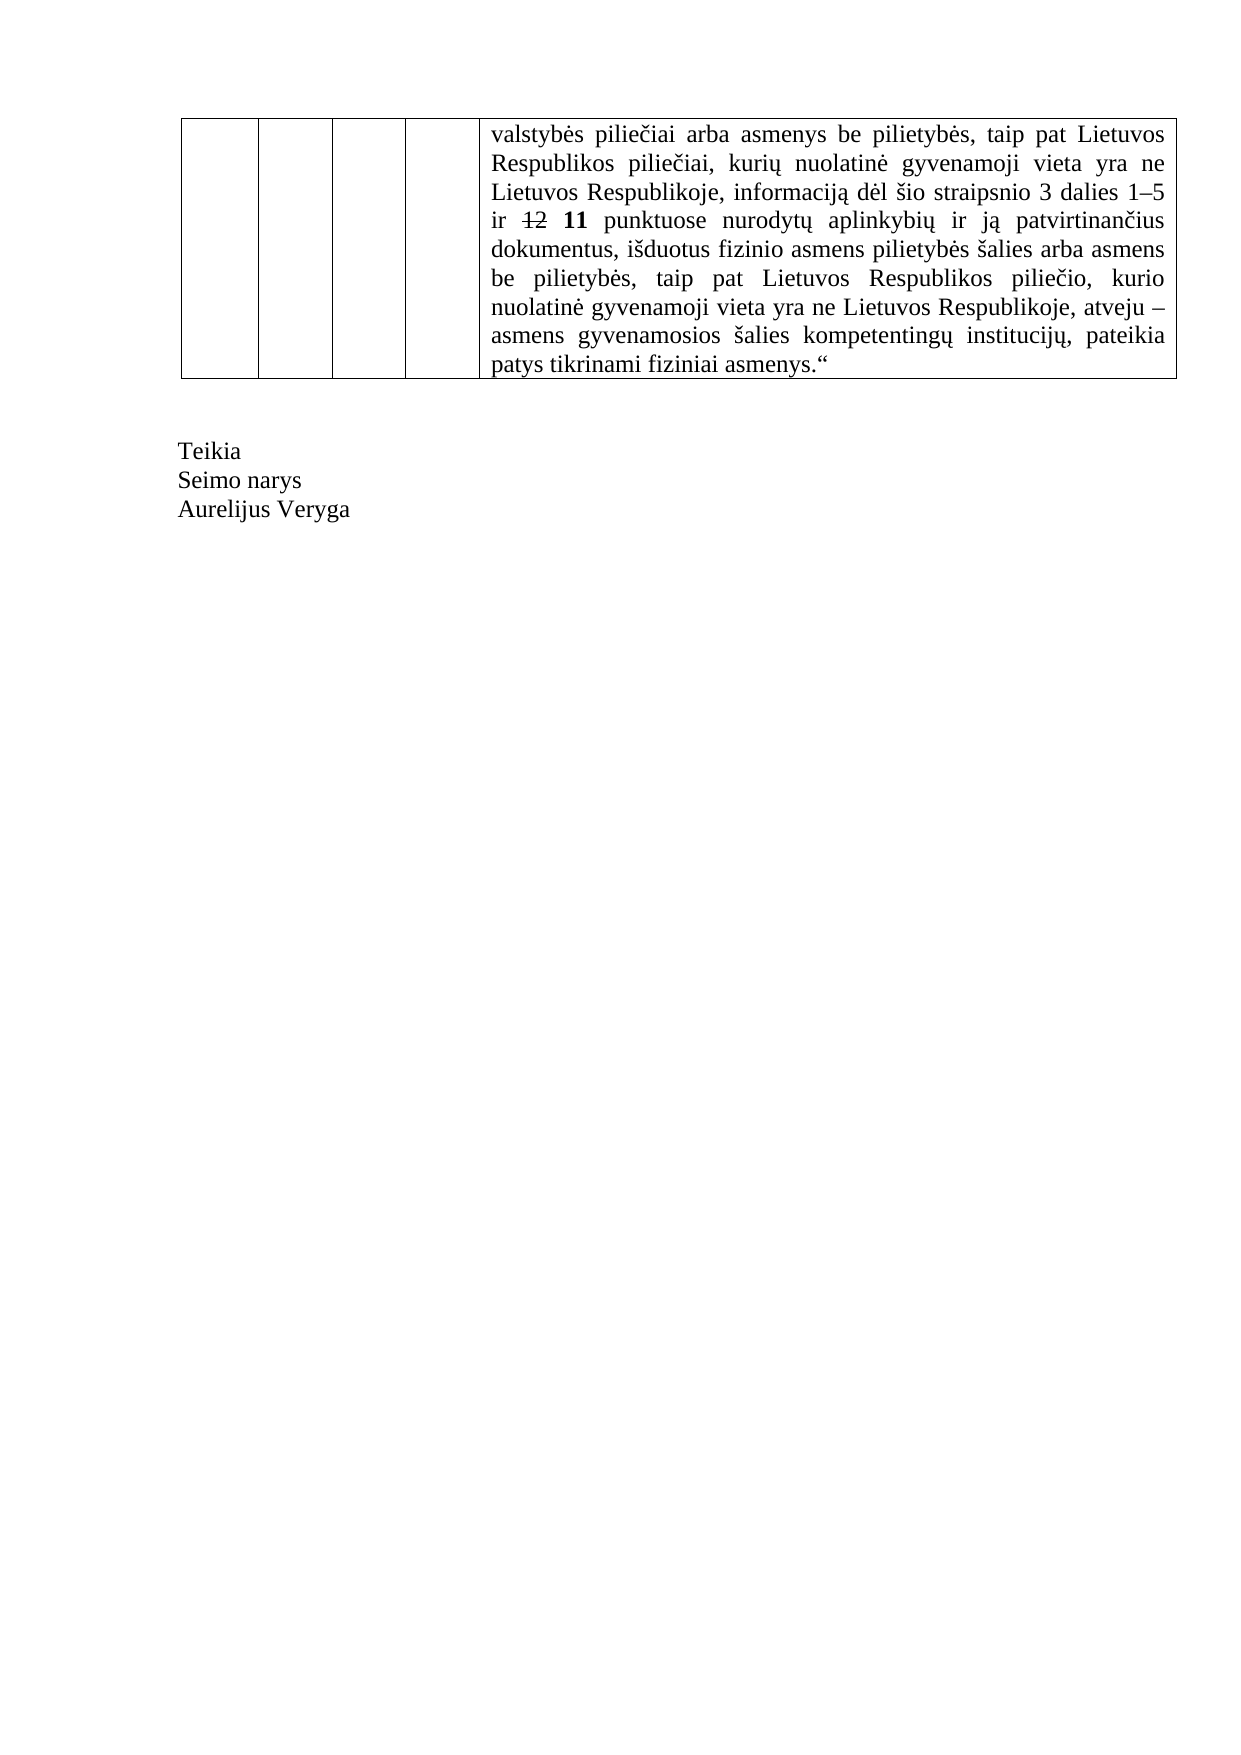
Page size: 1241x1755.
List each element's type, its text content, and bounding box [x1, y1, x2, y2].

table_cell [406, 119, 479, 378]
table_cell [333, 119, 405, 378]
text Aurelijus Veryga [177, 494, 1181, 523]
text Seimo narys [177, 465, 1181, 494]
table_cell [259, 119, 332, 378]
text Teikia [177, 436, 1181, 465]
table_cell [182, 119, 258, 378]
table_cell valstybės piliečiai arba asmenys be pilietybės, taip pat Lietuvos Respublikos piliečiai, kurių nuolatinė gyvenamoji vieta yra ne Lietuvos Respublikoje, informaciją dėl šio straipsnio 3 dalies 1–5 ir 12 11 punktuose nurodytų aplinkybių ir ją patvirtinančius dokumentus, išduotus fizinio asmens pilietybės šalies arba asmens be pilietybės, taip pat Lietuvos Respublikos piliečio, kurio nuolatinė gyvenamoji vieta yra ne Lietuvos Respublikoje, atveju – asmens gyvenamosios šalies kompetentingų institucijų, pateikia patys tikrinami fiziniai asmenys.“ [480, 119, 1176, 378]
